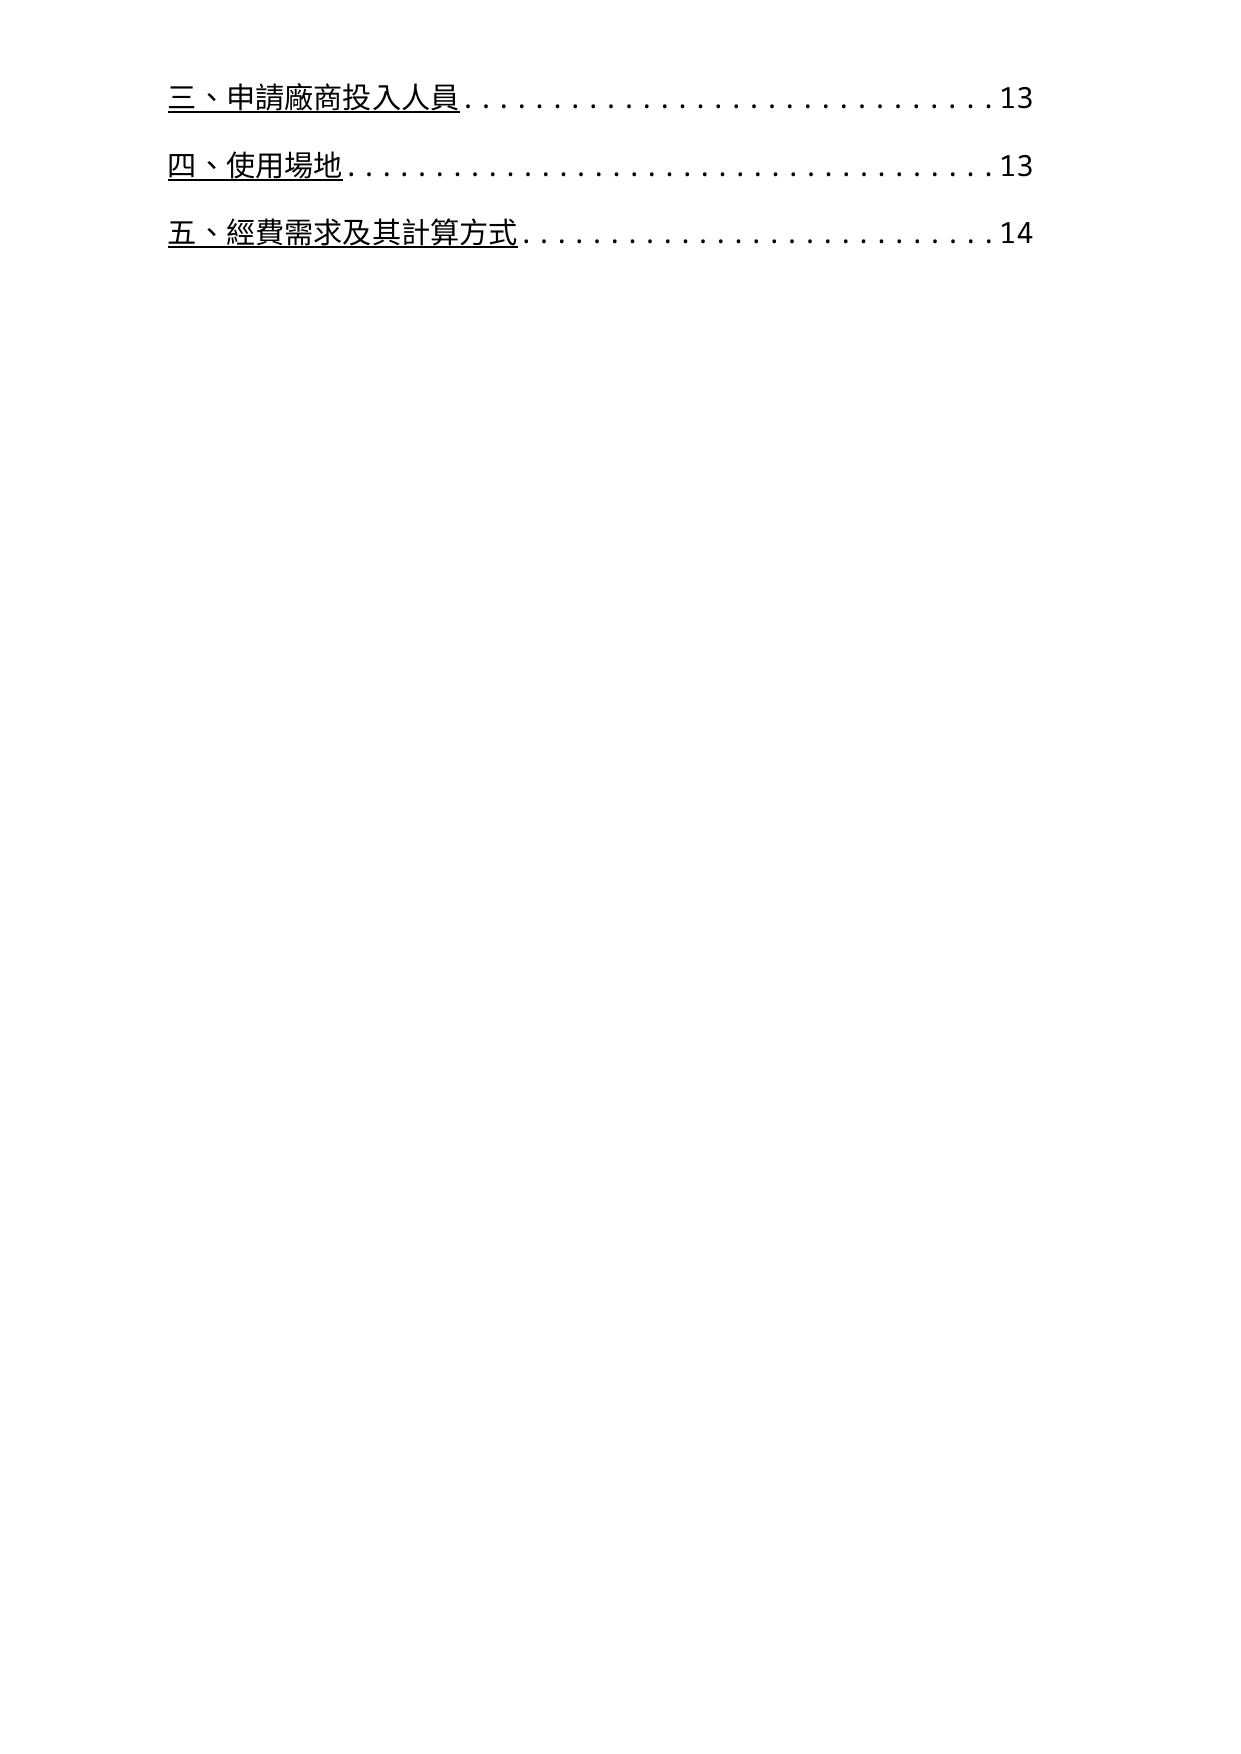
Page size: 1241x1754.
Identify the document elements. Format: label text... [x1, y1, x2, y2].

text 五、經費需求及其計算方式 14 [168, 210, 1033, 252]
text 四、使用場地 13 [168, 142, 1033, 185]
text 三、申請廠商投入人員 13 [168, 75, 1033, 117]
